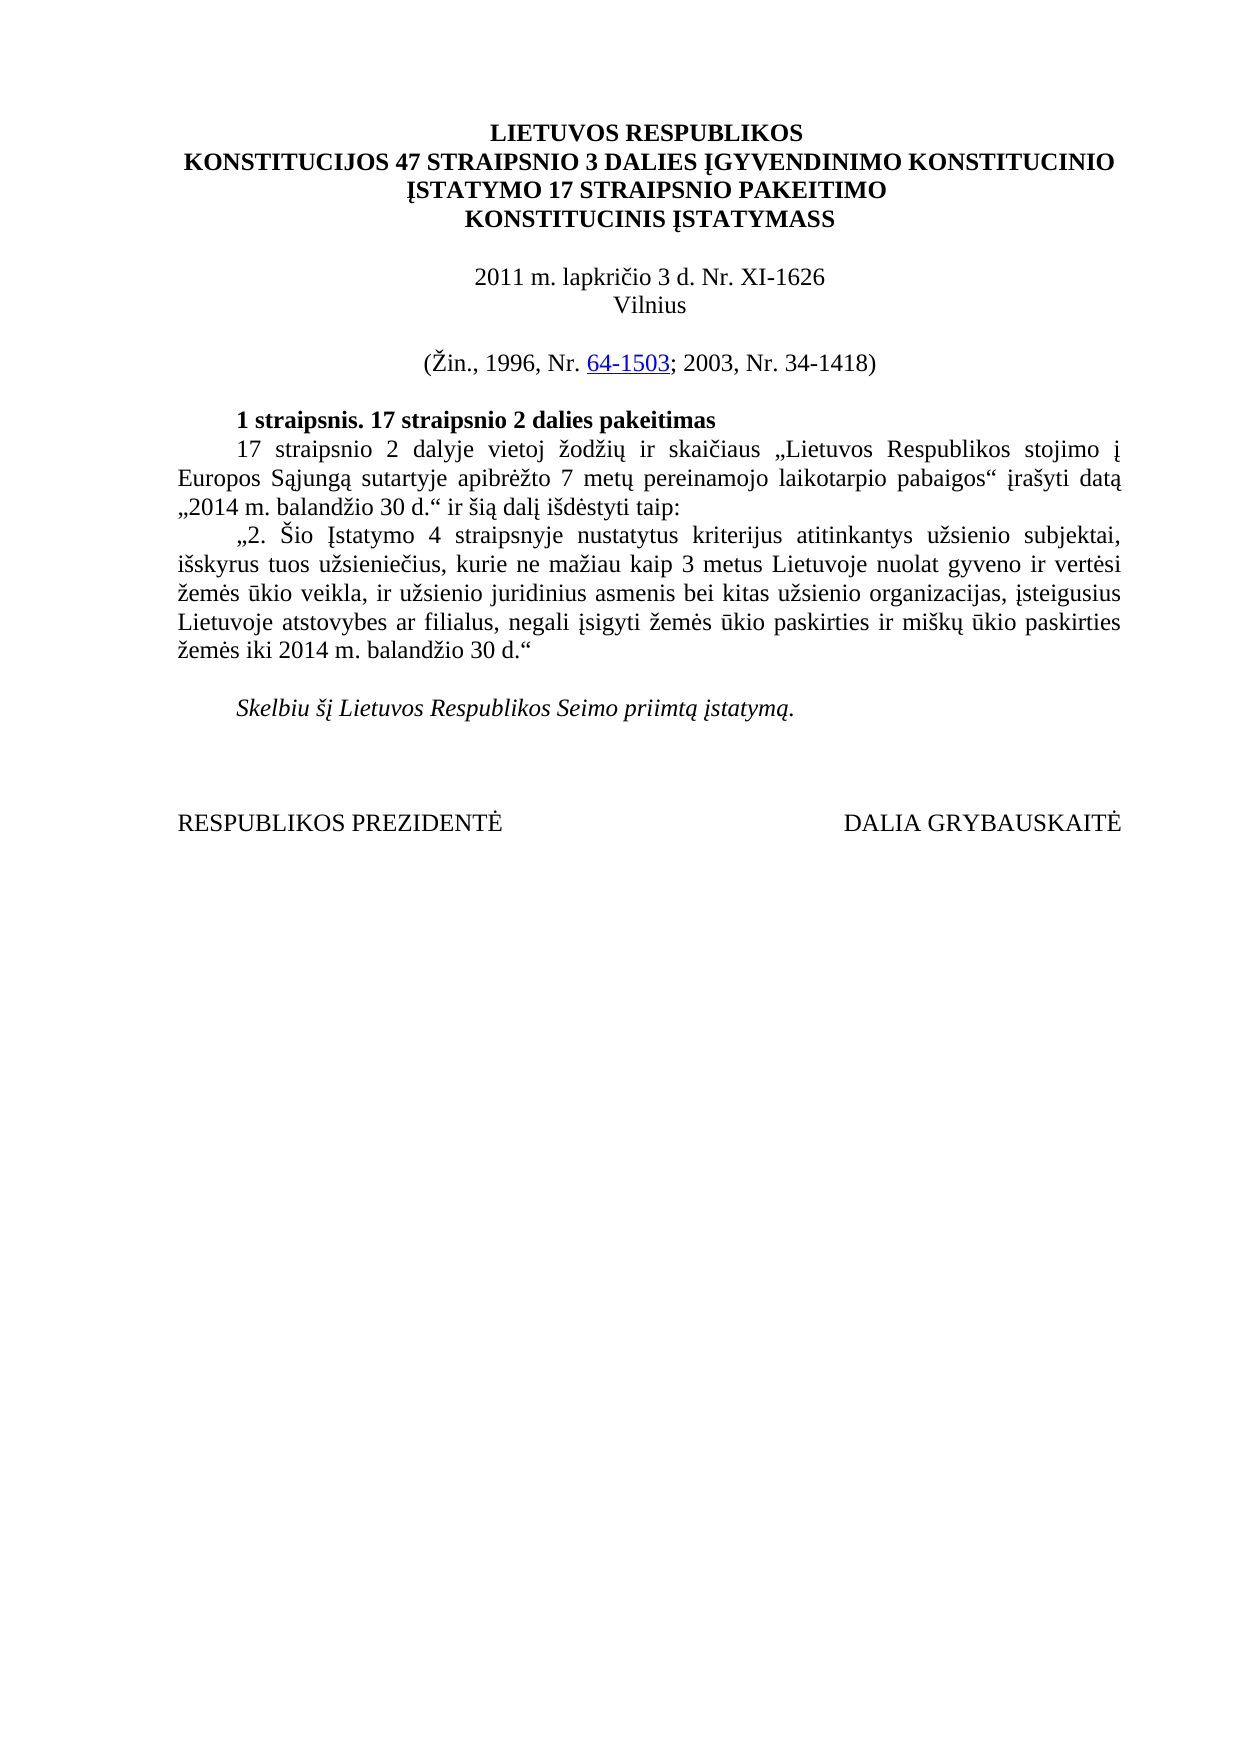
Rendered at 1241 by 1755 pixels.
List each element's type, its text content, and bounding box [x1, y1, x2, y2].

text KONSTITUCIJOS 47 STRAIPSNIO 3 DALIES ĮGYVENDINIMO KONSTITUCINIO ĮSTATYMO 17 STRAIPSNIO PAKEITIMO KONSTITUCINIS įstatymasS [177, 147, 1122, 233]
text „2. Šio Įstatymo 4 straipsnyje nustatytus kriterijus atitinkantys užsienio subjektai, išskyrus tuos užsieniečius, kurie ne mažiau kaip 3 metus Lietuvoje nuolat gyveno ir vertėsi žemės ūkio veikla, ir užsienio juridinius asmenis bei kitas užsienio organizacijas, įsteigusius Lietuvoje atstovybes ar filialus, negali įsigyti žemės ūkio paskirties ir miškų ūkio paskirties žemės iki 2014 m. balandžio 30 d.“ [177, 521, 1122, 664]
text Skelbiu šį Lietuvos Respublikos Seimo priimtą įstatymą. [177, 693, 1122, 722]
text LIETUVOS RESPUBLIKOS [177, 118, 1122, 147]
text 17 straipsnio 2 dalyje vietoj žodžių ir skaičiaus „Lietuvos Respublikos stojimo į Europos Sąjungą sutartyje apibrėžto 7 metų pereinamojo laikotarpio pabaigos“ įrašyti datą „2014 m. balandžio 30 d.“ ir šią dalį išdėstyti taip: [177, 434, 1122, 521]
text 1 straipsnis. 17 straipsnio 2 dalies pakeitimas [177, 406, 1122, 434]
text 2011 m. lapkričio 3 d. Nr. XI-1626 [177, 262, 1122, 291]
text RESPUBLIKOS PREZIDENTĖ DALIA GRYBAUSKAITĖ [177, 808, 1122, 837]
text (Žin., 1996, Nr. 64-1503; 2003, Nr. 34-1418) [177, 348, 1122, 377]
text Vilnius [177, 291, 1122, 319]
